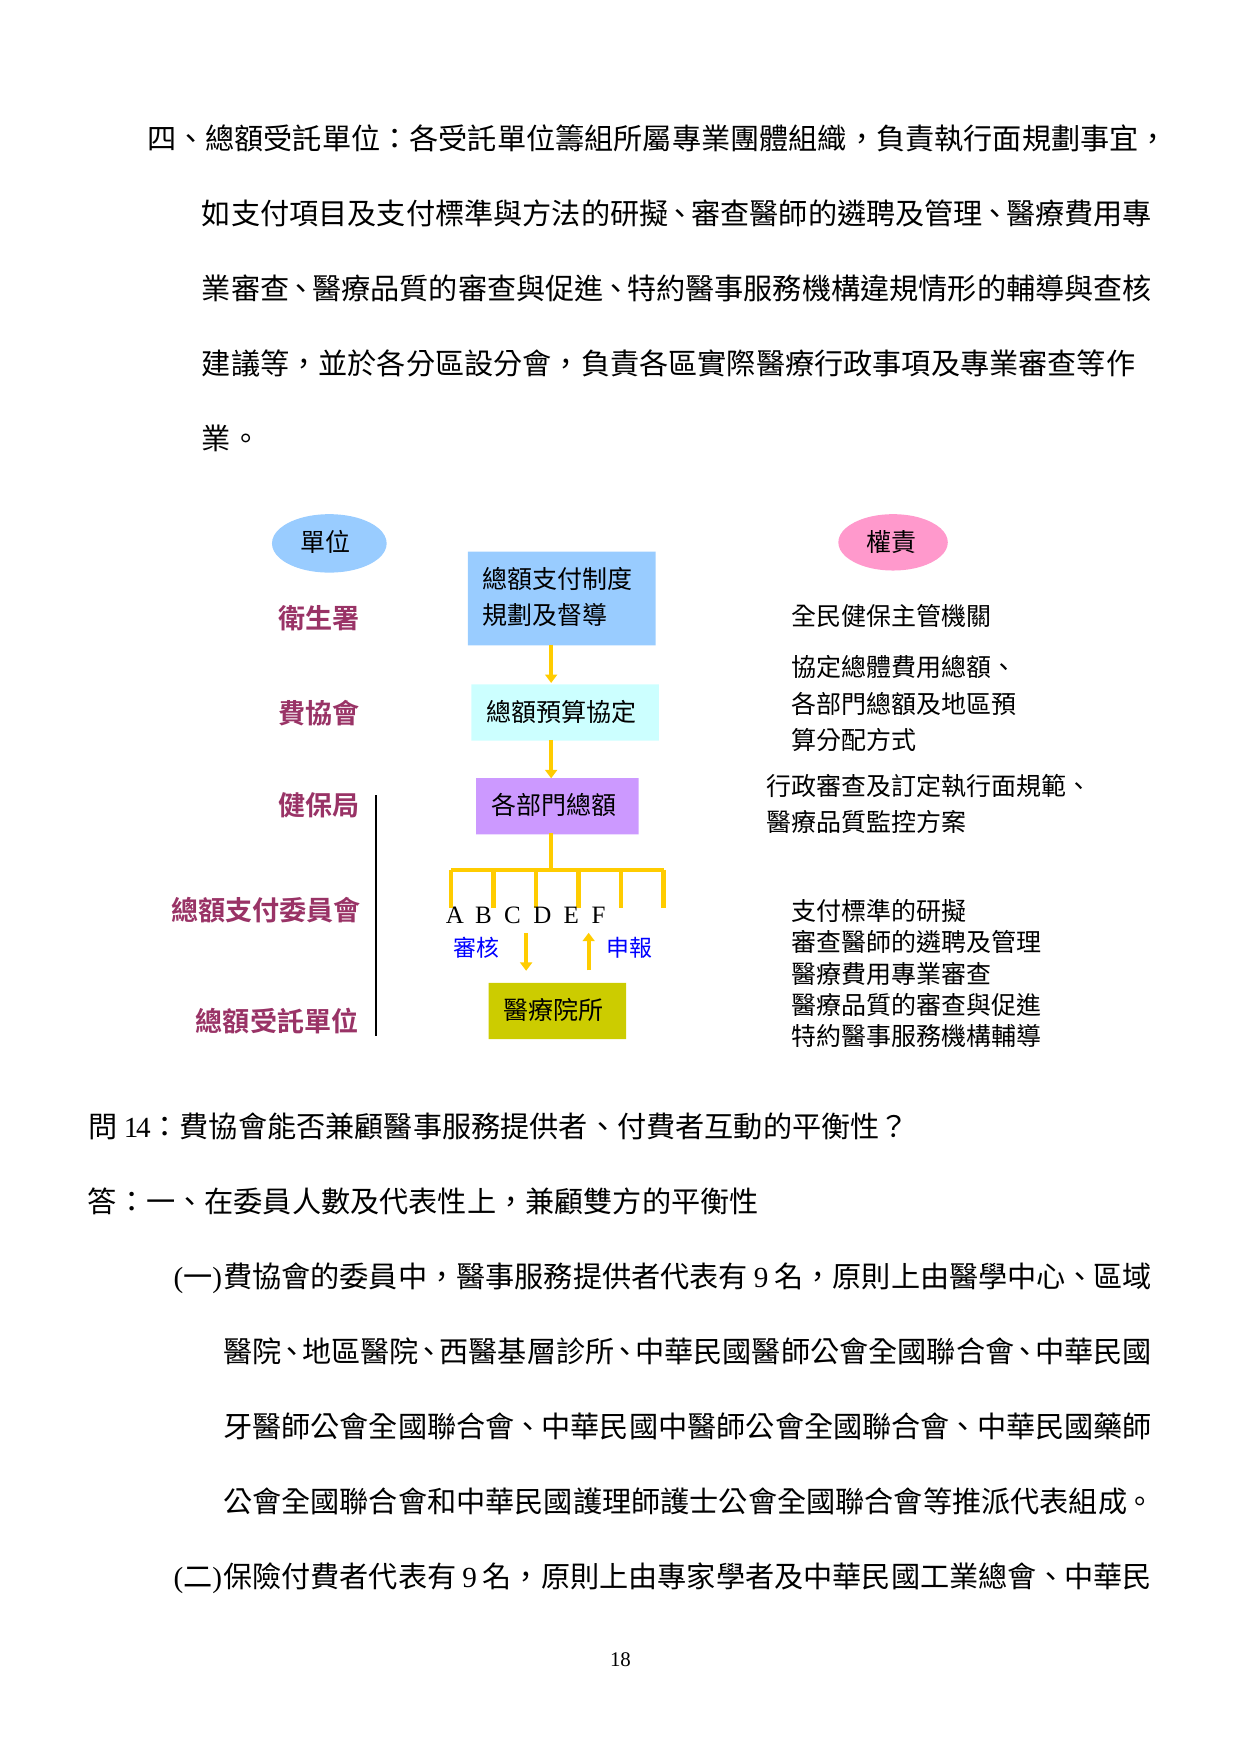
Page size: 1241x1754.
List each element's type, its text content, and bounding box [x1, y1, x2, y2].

text 問14：費協會能否兼顧醫事服務提供者、付費者互動的平衡性？ [89, 1087, 1152, 1162]
text 答：一、在委員人數及代表性上，兼顧雙方的平衡性 [88, 1162, 1152, 1237]
text 總額支付委員會 [171, 888, 366, 928]
text 四、總額受託單位：各受託單位籌組所屬專業團體組織，負責執行面規劃事宜，如支付項目及支付標準與方法的研擬、審查醫師的遴聘及管理、醫療費用專業審查、醫療品質的審查與促進、特約醫事服務機構違規情形的輔導與查核建議等，並於各分區設分會，負責各區實際醫療行政事項及專業審查等作業。 [147, 99, 1152, 474]
list 費協會的委員中，醫事服務提供者代表有9名，原則上由醫學中心、區域醫院、地區醫院、西醫基層診所、中華民國醫師公會全國聯合會、中華民國牙醫師公會全國聯合會、中華民國中醫師公會全國聯合會、中華民國藥師公會全國聯合會和中華民國護理師護士公會全國聯合會等推派代表組成。 [173, 1237, 1152, 1537]
list 保險付費者代表有9名，原則上由專家學者及中華民國工業總會、中華民 [173, 1537, 1152, 1612]
